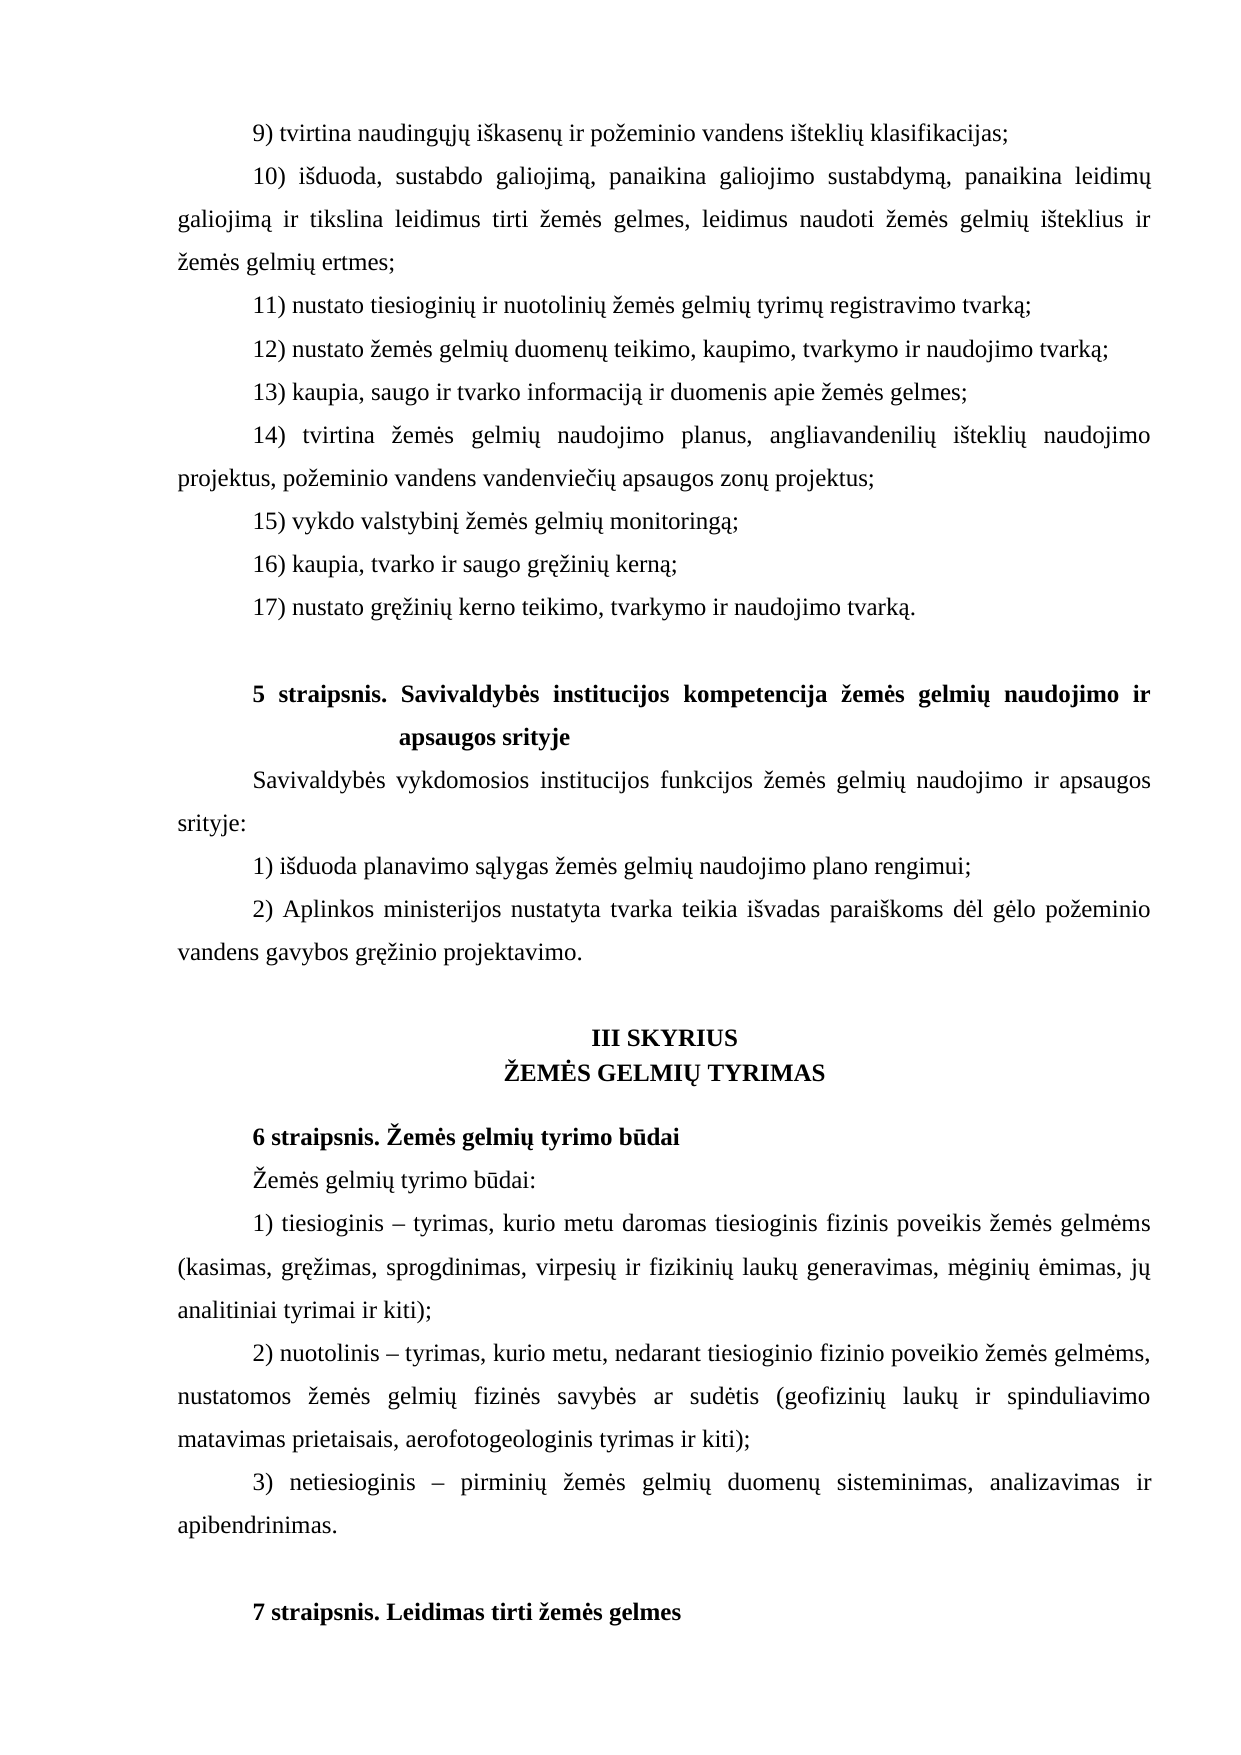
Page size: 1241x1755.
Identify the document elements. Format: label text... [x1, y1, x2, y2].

text Žemės gelmių tyrimo būdai: [177, 1165, 1152, 1194]
text 7 straipsnis. Leidimas tirti žemės gelmes [177, 1597, 1152, 1625]
text 16) kaupia, tvarko ir saugo gręžinių kerną; [177, 549, 1152, 578]
text 11) nustato tiesioginių ir nuotolinių žemės gelmių tyrimų registravimo tvarką; [177, 291, 1152, 319]
text 5 straipsnis. Savivaldybės institucijos kompetencija žemės gelmių naudojimo ir apsaugos srityje [252, 679, 1152, 751]
text 2) nuotolinis – tyrimas, kurio metu, nedarant tiesioginio fizinio poveikio žemės gelmėms, nustatomos žemės gelmių fizinės savybės ar sudėtis (geofizinių laukų ir spinduliavimo matavimas prietaisais, aerofotogeologinis tyrimas ir kiti); [177, 1338, 1152, 1453]
text 15) vykdo valstybinį žemės gelmių monitoringą; [177, 506, 1152, 535]
text 1) išduoda planavimo sąlygas žemės gelmių naudojimo plano rengimui; [177, 851, 1152, 880]
text ŽEMĖS GELMIŲ TYRIMAS [177, 1051, 1152, 1087]
text 10) išduoda, sustabdo galiojimą, panaikina galiojimo sustabdymą, panaikina leidimų galiojimą ir tikslina leidimus tirti žemės gelmes, leidimus naudoti žemės gelmių išteklius ir žemės gelmių ertmes; [177, 161, 1152, 276]
text 13) kaupia, saugo ir tvarko informaciją ir duomenis apie žemės gelmes; [177, 377, 1152, 406]
text 9) tvirtina naudingųjų iškasenų ir požeminio vandens išteklių klasifikacijas; [177, 118, 1152, 147]
text 1) tiesioginis – tyrimas, kurio metu daromas tiesioginis fizinis poveikis žemės gelmėms (kasimas, gręžimas, sprogdinimas, virpesių ir fizikinių laukų generavimas, mėginių ėmimas, jų analitiniai tyrimai ir kiti); [177, 1208, 1152, 1323]
text 12) nustato žemės gelmių duomenų teikimo, kaupimo, tvarkymo ir naudojimo tvarką; [177, 334, 1152, 362]
text 14) tvirtina žemės gelmių naudojimo planus, angliavandenilių išteklių naudojimo projektus, požeminio vandens vandenviečių apsaugos zonų projektus; [177, 420, 1152, 492]
text 6 straipsnis. Žemės gelmių tyrimo būdai [177, 1122, 1152, 1151]
text 17) nustato gręžinių kerno teikimo, tvarkymo ir naudojimo tvarką. [177, 592, 1152, 621]
text 3) netiesioginis – pirminių žemės gelmių duomenų sisteminimas, analizavimas ir apibendrinimas. [177, 1467, 1152, 1539]
text III SKYRIUS [177, 1016, 1152, 1051]
text Savivaldybės vykdomosios institucijos funkcijos žemės gelmių naudojimo ir apsaugos srityje: [177, 765, 1152, 837]
text 2) Aplinkos ministerijos nustatyta tvarka teikia išvadas paraiškoms dėl gėlo požeminio vandens gavybos gręžinio projektavimo. [177, 894, 1152, 966]
